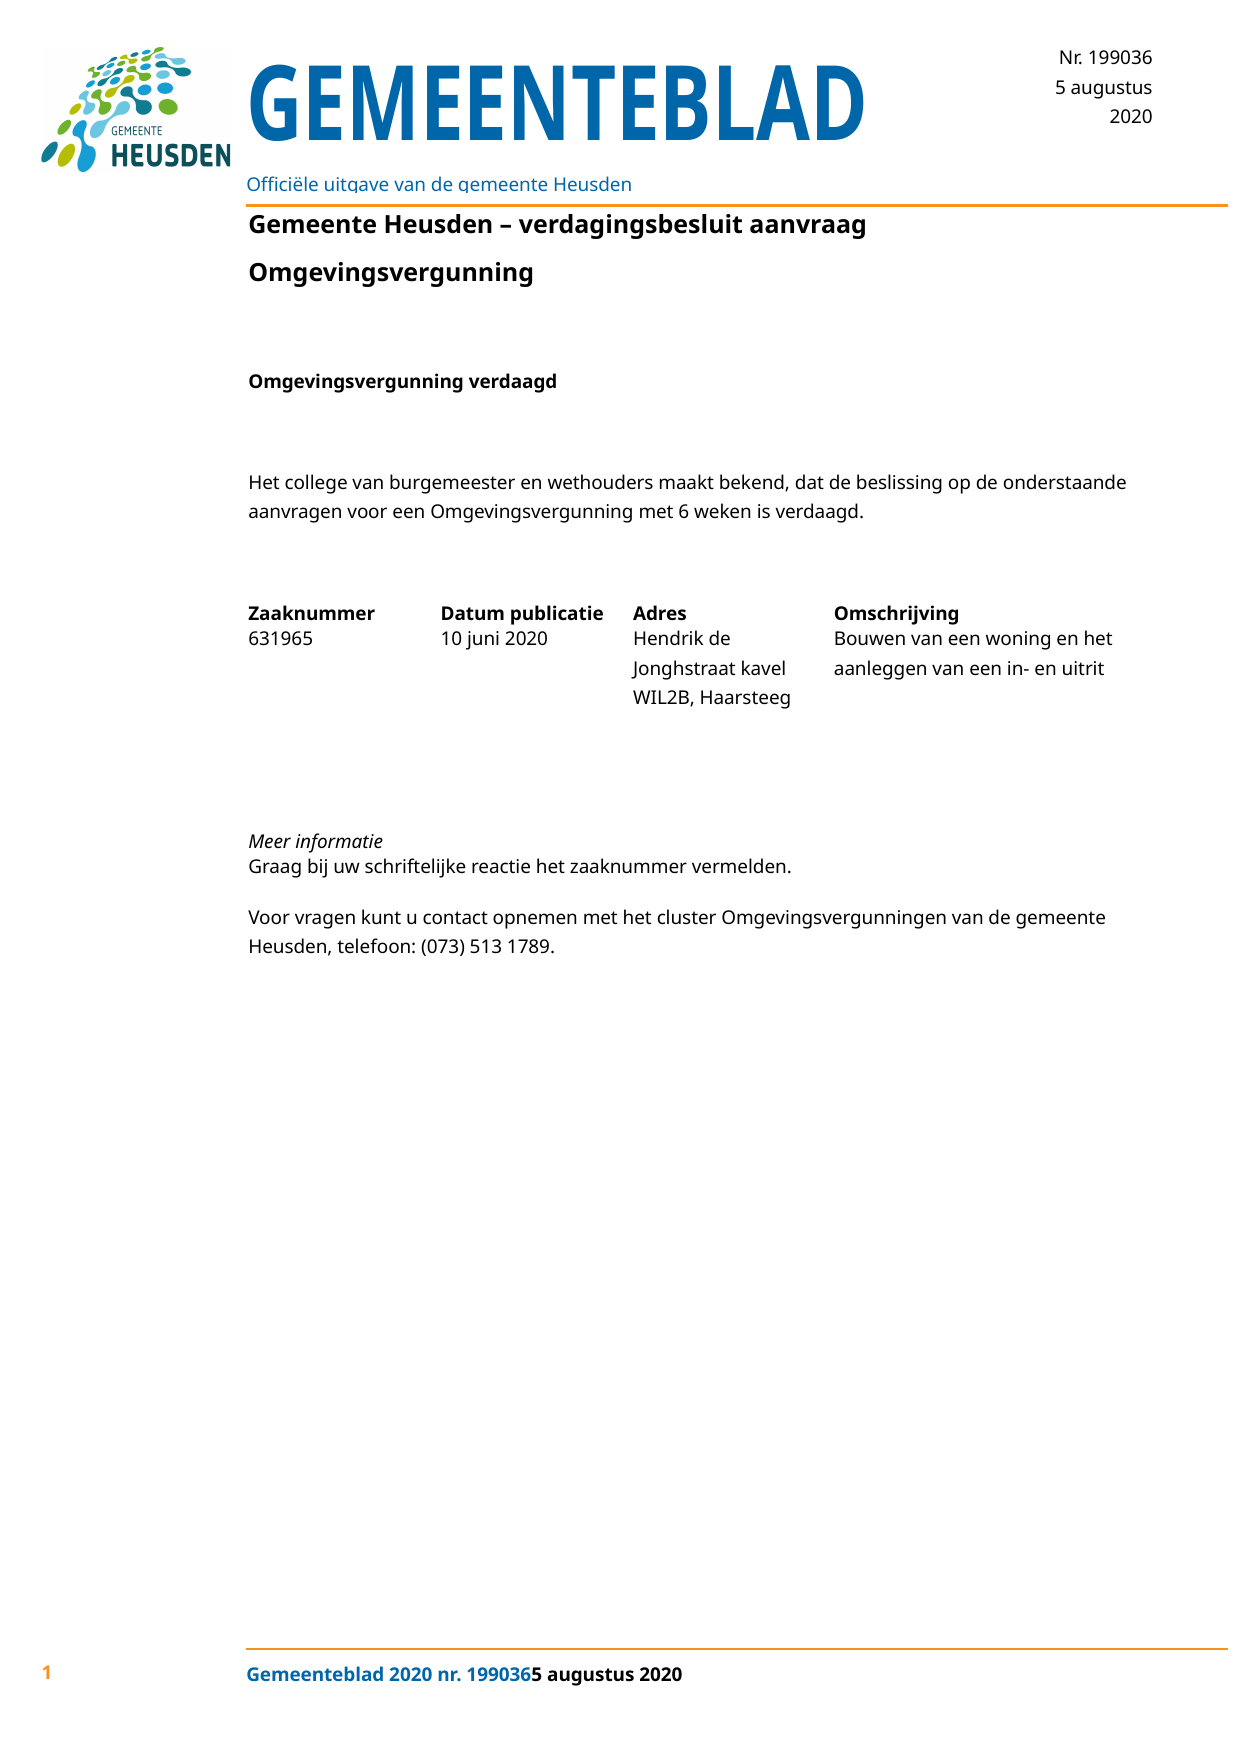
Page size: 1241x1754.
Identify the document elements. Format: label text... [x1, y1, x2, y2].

text Omgevingsvergunning verdaagd [248, 368, 1152, 394]
table_header Zaaknummer [248, 600, 440, 625]
picture [41, 47, 231, 172]
table_cell 10 juni 2020 [440, 625, 633, 710]
table_header Datum publicatie [440, 600, 633, 625]
text Meer informatie [248, 828, 1152, 854]
table_header Adres [633, 600, 834, 625]
text Gemeente Heusden – verdagingsbesluit aanvraag Omgevingsvergunning [248, 207, 1152, 288]
text Voor vragen kunt u contact opnemen met het cluster Omgevingsvergunningen van de gemeente Heusden, telefoon: (073) 513 1789. [248, 904, 1152, 959]
table_cell 631965 [248, 625, 440, 710]
text Graag bij uw schriftelijke reactie het zaaknummer vermelden. [248, 854, 1152, 879]
table_cell Hendrik de Jonghstraat kavel WIL2B, Haarsteeg [633, 625, 834, 710]
table_header Omschrijving [834, 600, 1152, 625]
text Het college van burgemeester en wethouders maakt bekend, dat de beslissing op de onderstaande aanvragen voor een Omgevingsvergunning met 6 weken is verdaagd. [248, 469, 1152, 524]
table_cell Bouwen van een woning en het aanleggen van een in- en uitrit [834, 625, 1152, 710]
